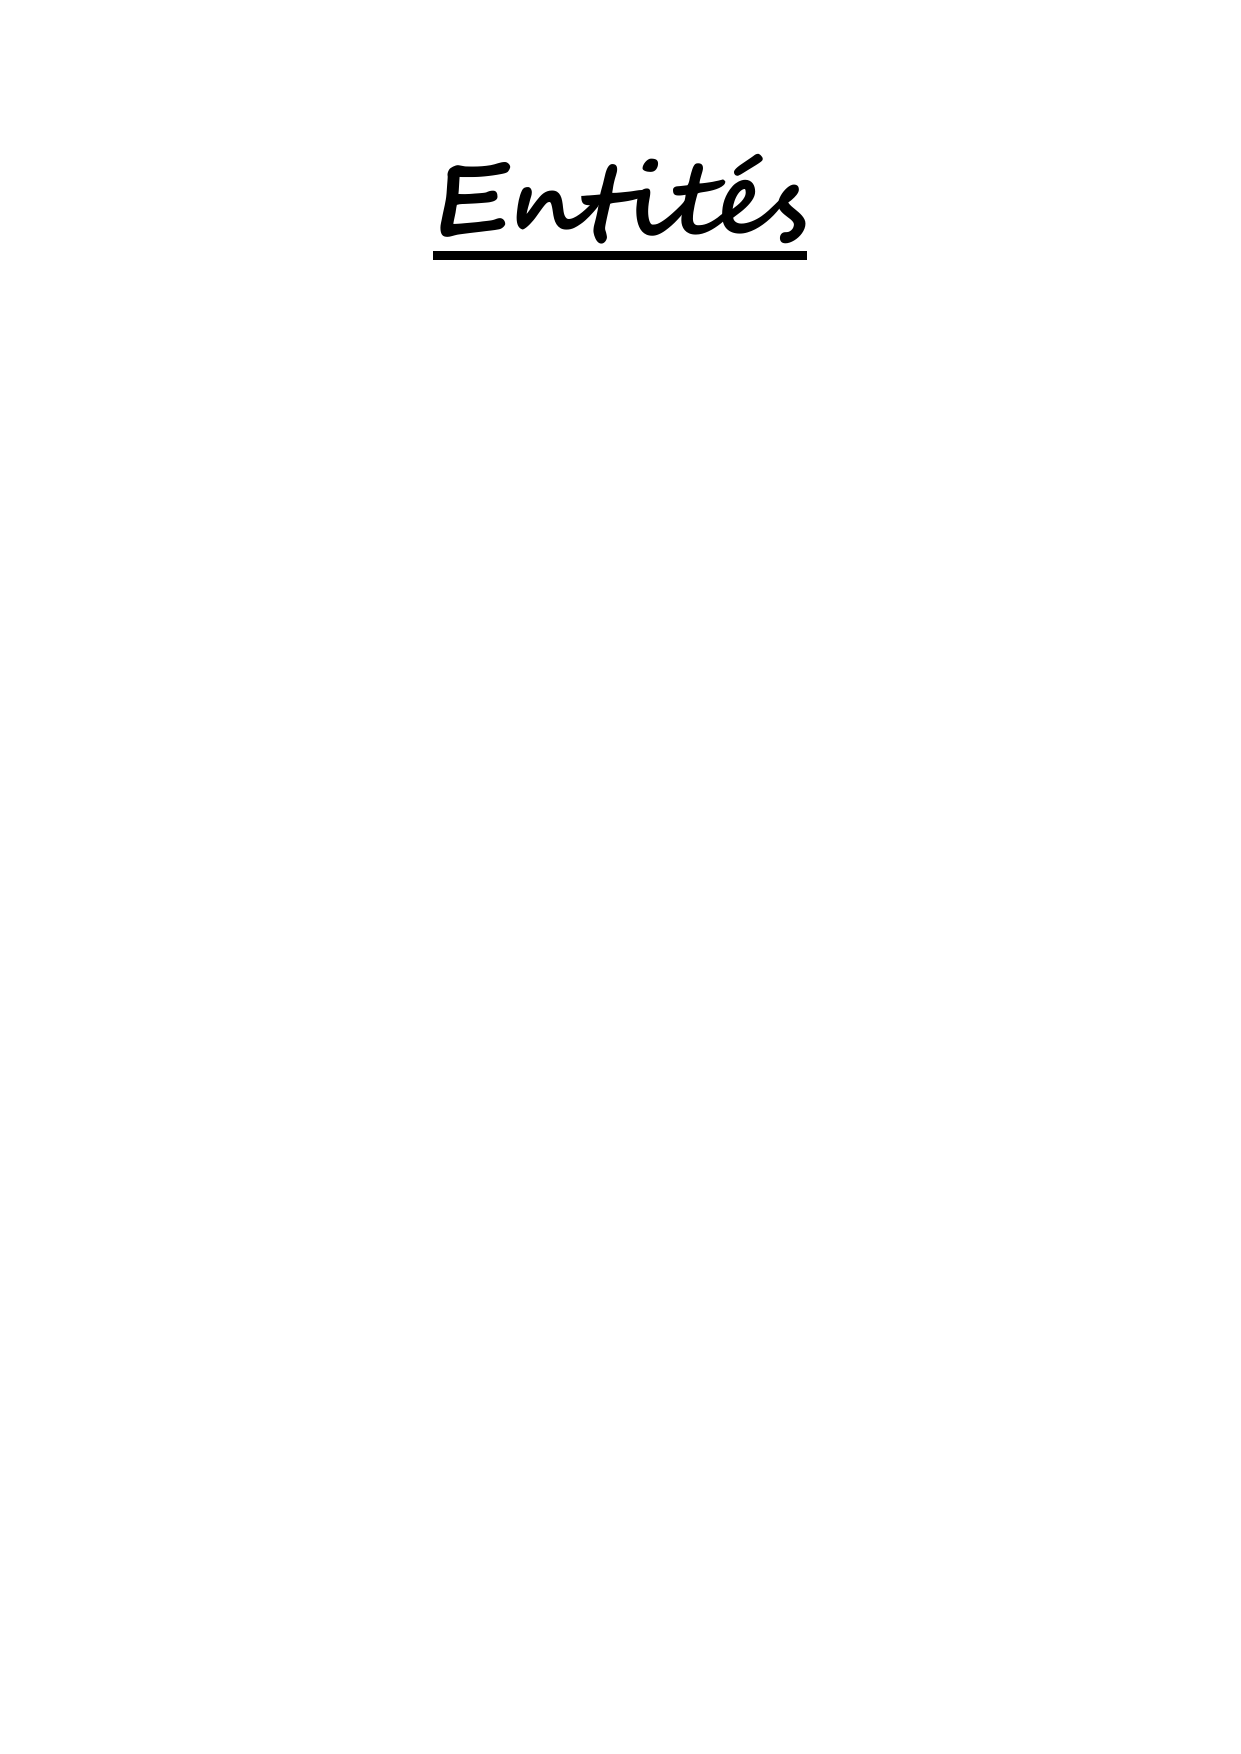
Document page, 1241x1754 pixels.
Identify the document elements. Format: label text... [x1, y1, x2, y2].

text Entités [118, 124, 1122, 285]
